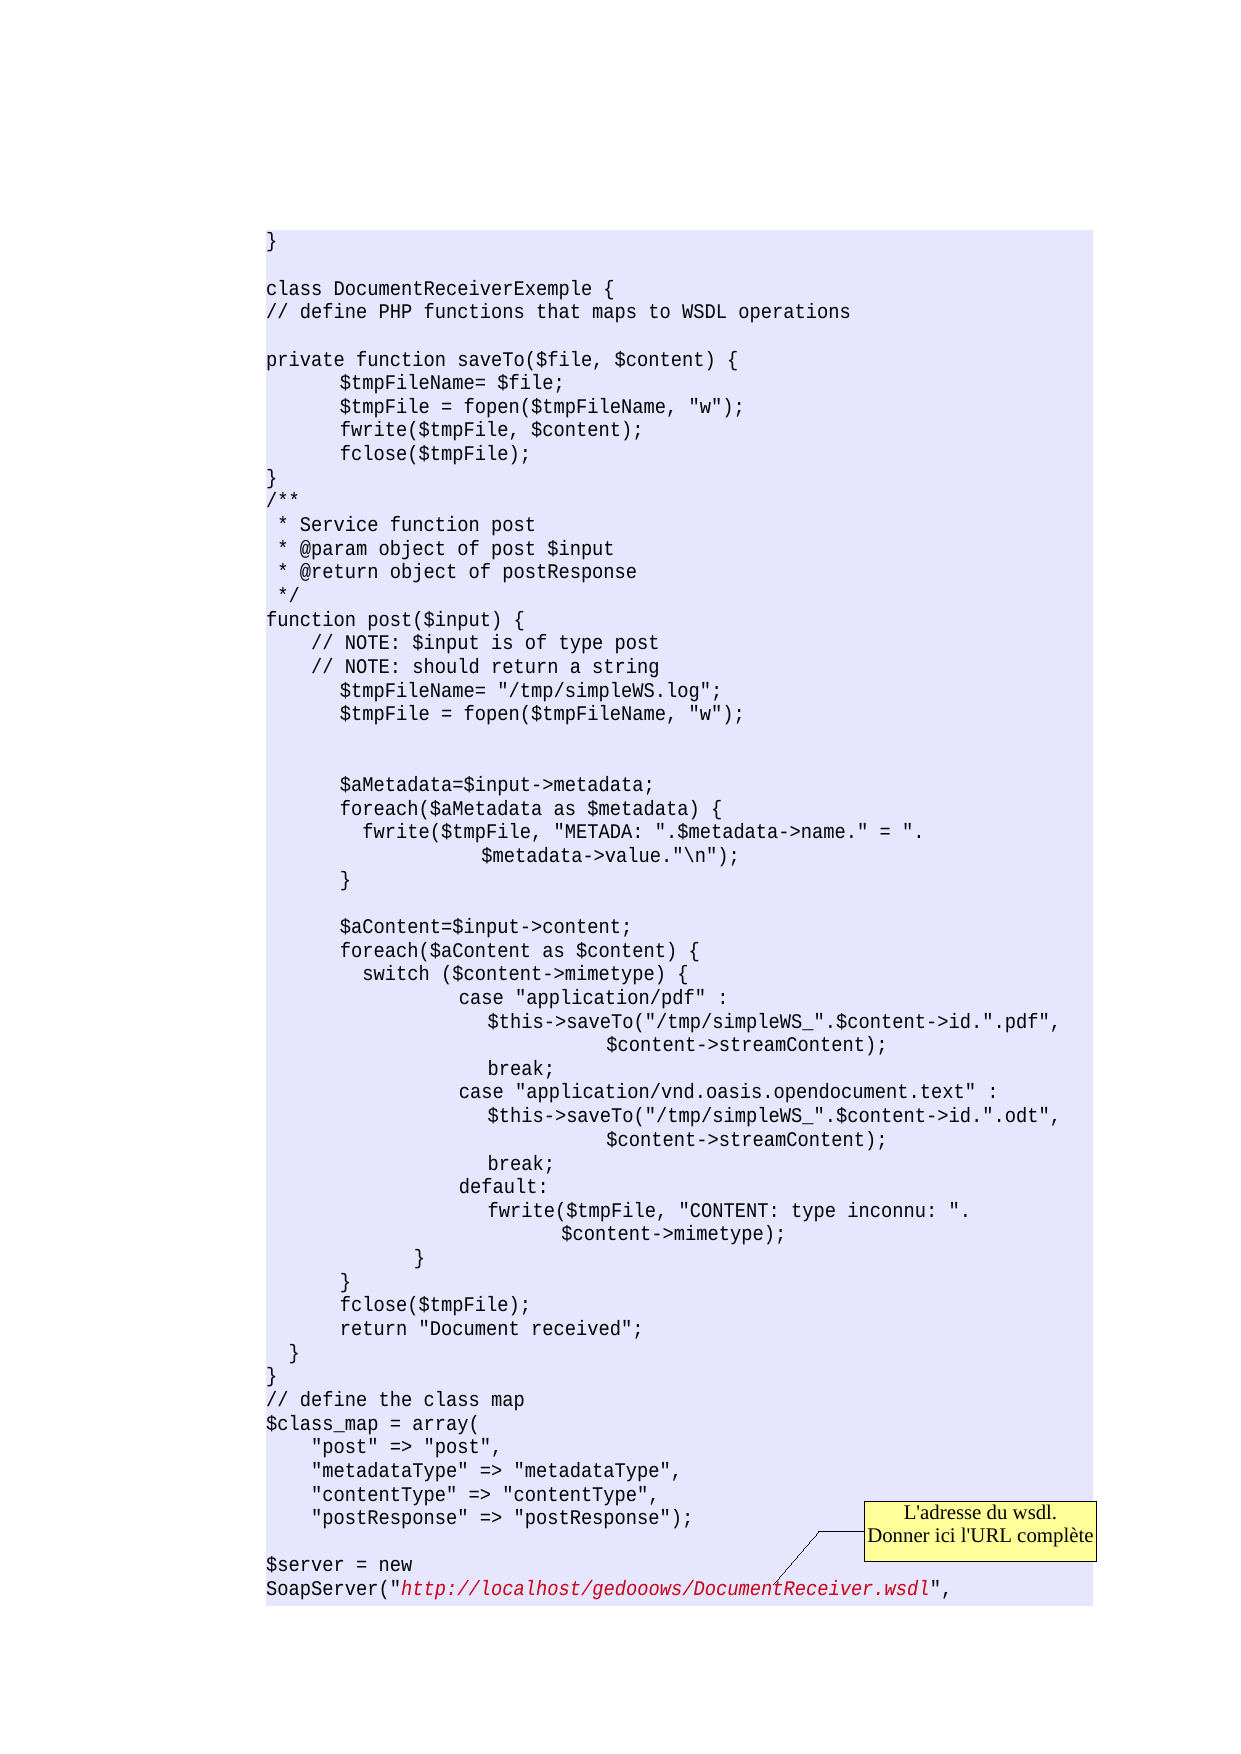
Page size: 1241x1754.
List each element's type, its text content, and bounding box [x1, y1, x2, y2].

text foreach($aMetadata as $metadata) { [266, 798, 1093, 821]
text } [266, 1342, 1093, 1365]
text // define the class map [266, 1389, 1093, 1413]
text $tmpFile = fopen($tmpFileName, "w"); [266, 396, 1093, 419]
text default: [266, 1176, 1093, 1200]
text fwrite($tmpFile, "CONTENT: type inconnu: ". [266, 1200, 1093, 1223]
text $content->mimetype); [266, 1223, 1093, 1247]
text } [266, 869, 1093, 892]
text } [266, 230, 1093, 254]
text fclose($tmpFile); [266, 443, 1093, 467]
text // define PHP functions that maps to WSDL operations [266, 301, 1093, 325]
text */ [266, 585, 1093, 609]
text $aMetadata=$input->metadata; [266, 774, 1093, 798]
text } [266, 467, 1093, 490]
text foreach($aContent as $content) { [266, 940, 1093, 963]
text fwrite($tmpFile, $content); [266, 419, 1093, 443]
text $this->saveTo("/tmp/simpleWS_".$content->id.".pdf", [266, 1011, 1093, 1034]
text $tmpFile = fopen($tmpFileName, "w"); [266, 703, 1093, 727]
text $content->streamContent); [266, 1129, 1093, 1152]
text function post($input) { [266, 609, 1093, 632]
text } [266, 1247, 1093, 1271]
text * @return object of postResponse [266, 561, 1093, 585]
text break; [266, 1152, 1093, 1176]
text * Service function post [266, 514, 1093, 538]
text fwrite($tmpFile, "METADA: ".$metadata->name." = ". [266, 821, 1093, 845]
text $class_map = array( [266, 1413, 1093, 1436]
text "post" => "post", [266, 1436, 1093, 1460]
text class DocumentReceiverExemple { [266, 278, 1093, 301]
text fclose($tmpFile); [266, 1294, 1093, 1318]
text case "application/vnd.oasis.opendocument.text" : [266, 1082, 1093, 1105]
text return "Document received"; [266, 1318, 1093, 1342]
text // NOTE: should return a string [266, 656, 1093, 679]
text } [266, 1365, 1093, 1389]
text } [266, 1271, 1093, 1294]
text case "application/pdf" : [266, 987, 1093, 1011]
text * @param object of post $input [266, 538, 1093, 561]
text $this->saveTo("/tmp/simpleWS_".$content->id.".odt", [266, 1105, 1093, 1129]
text /** [266, 490, 1093, 514]
text $tmpFileName= "/tmp/simpleWS.log"; [266, 679, 1093, 703]
text "postResponse" => "postResponse"); [266, 1507, 864, 1531]
text break; [266, 1058, 1093, 1082]
text $metadata->value."\n"); [266, 845, 1093, 869]
text // NOTE: $input is of type post [266, 632, 1093, 656]
text private function saveTo($file, $content) { [266, 348, 1093, 372]
text "metadataType" => "metadataType", [266, 1460, 1093, 1483]
text $tmpFileName= $file; [266, 372, 1093, 396]
text "contentType" => "contentType", [266, 1483, 1093, 1507]
text switch ($content->mimetype) { [266, 963, 1093, 987]
text $server = new SoapServer("http://localhost/gedooows/DocumentReceiver.wsdl", [266, 1554, 1093, 1602]
text $aContent=$input->content; [266, 916, 1093, 940]
text $content->streamContent); [266, 1034, 1093, 1058]
